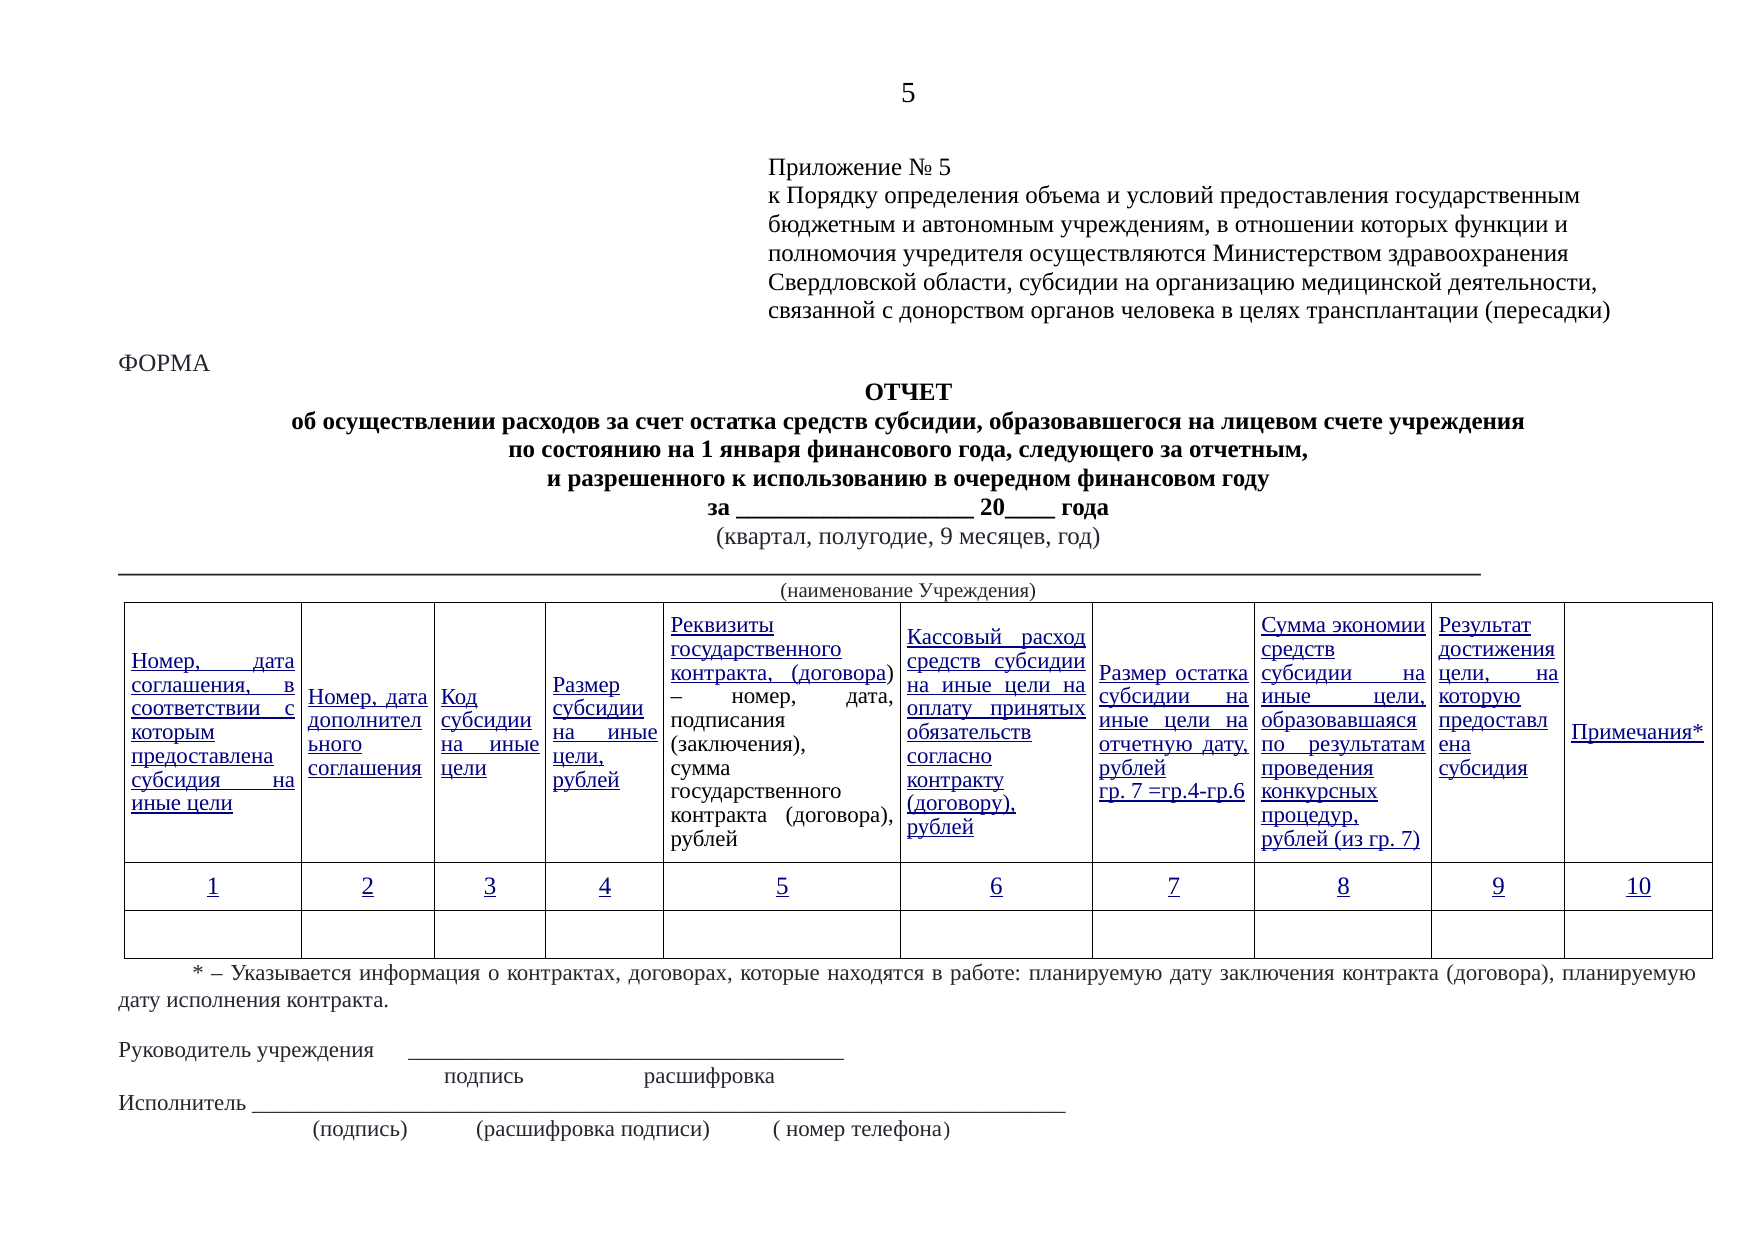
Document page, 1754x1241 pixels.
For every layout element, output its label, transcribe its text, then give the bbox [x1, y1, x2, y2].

table_cell 1 [125, 863, 301, 910]
text ОТЧЕТ [118, 377, 1698, 406]
text Исполнитель _______________________________________________________________________ [118, 1089, 1698, 1115]
table_header Реквизиты государственного контракта, (договора) – номер, дата, подписания (заключения), сумма государственного контракта (договора), рублей [664, 603, 900, 862]
text Руководитель учреждения ______________________________________ [118, 1036, 1698, 1062]
table_cell 7 [1093, 863, 1254, 910]
table_cell 2 [302, 863, 434, 910]
table_cell 10 [1565, 863, 1712, 910]
text _____________________________________________________________________________________________________________ [118, 549, 1698, 578]
text подпись расшифровка [118, 1062, 1698, 1089]
table_header Код субсидии на иные цели [435, 603, 545, 862]
text и разрешенного к использованию в очередном финансовом году [118, 463, 1698, 492]
table_cell [1565, 911, 1712, 958]
text ФОРМА [118, 348, 1698, 377]
table_cell [1093, 911, 1254, 958]
table_cell 8 [1255, 863, 1431, 910]
text (квартал, полугодие, 9 месяцев, год) [118, 521, 1698, 549]
table_header Примечания* [1565, 603, 1712, 862]
table_header Размер субсидии на иные цели, рублей [546, 603, 663, 862]
text (наименование Учреждения) [118, 578, 1698, 602]
table_header Сумма экономии средств субсидии на иные цели, образовавшаяся по результатам проведения конкурсных процедур, рублей (из гр. 7) [1255, 603, 1431, 862]
table_cell [435, 911, 545, 958]
table_cell [546, 911, 663, 958]
table_cell [302, 911, 434, 958]
table_cell 3 [435, 863, 545, 910]
table_header Номер, дата соглашения, в соответствии с которым предоставлена субсидия на иные цели [125, 603, 301, 862]
table_cell [901, 911, 1092, 958]
text по состоянию на 1 января финансового года, следующего за отчетным, [118, 434, 1698, 463]
text к Порядку определения объема и условий предоставления государственным бюджетным и автономным учреждениям, в отношении которых функции и полномочия учредителя осуществляются Министерством здравоохранения Свердловской области, субсидии на организацию медицинской деятельности, связанной с донорством органов человека в целях трансплантации (пересадки) [768, 180, 1698, 324]
text (подпись) (расшифровка подписи) ( номер телефона) [118, 1115, 1698, 1141]
table_cell 6 [901, 863, 1092, 910]
table_header Размер остатка субсидии на иные цели на отчетную дату, рублей гр. 7 =гр.4-гр.6 [1093, 603, 1254, 862]
table_cell [1255, 911, 1431, 958]
table_cell 4 [546, 863, 663, 910]
table_header Номер, дата дополнительного соглашения [302, 603, 434, 862]
text * – Указывается информация о контрактах, договорах, которые находятся в работе: планируемую дату заключения контракта (договора), планируемую дату исполнения контракта. [118, 959, 1698, 1012]
table_header Кассовый расход средств субсидии на иные цели на оплату принятых обязательств согласно контракту (договору), рублей [901, 603, 1092, 862]
table_cell [125, 911, 301, 958]
table_header Результат достижения цели, на которую предоставлена субсидия [1432, 603, 1564, 862]
table_cell 5 [664, 863, 900, 910]
table_cell 9 [1432, 863, 1564, 910]
text за ___________________ 20____ года [118, 492, 1698, 521]
table_cell [664, 911, 900, 958]
text об осуществлении расходов за счет остатка средств субсидии, образовавшегося на лицевом счете учреждения [118, 406, 1698, 434]
text Приложение № 5 [768, 152, 1698, 180]
table_cell [1432, 911, 1564, 958]
